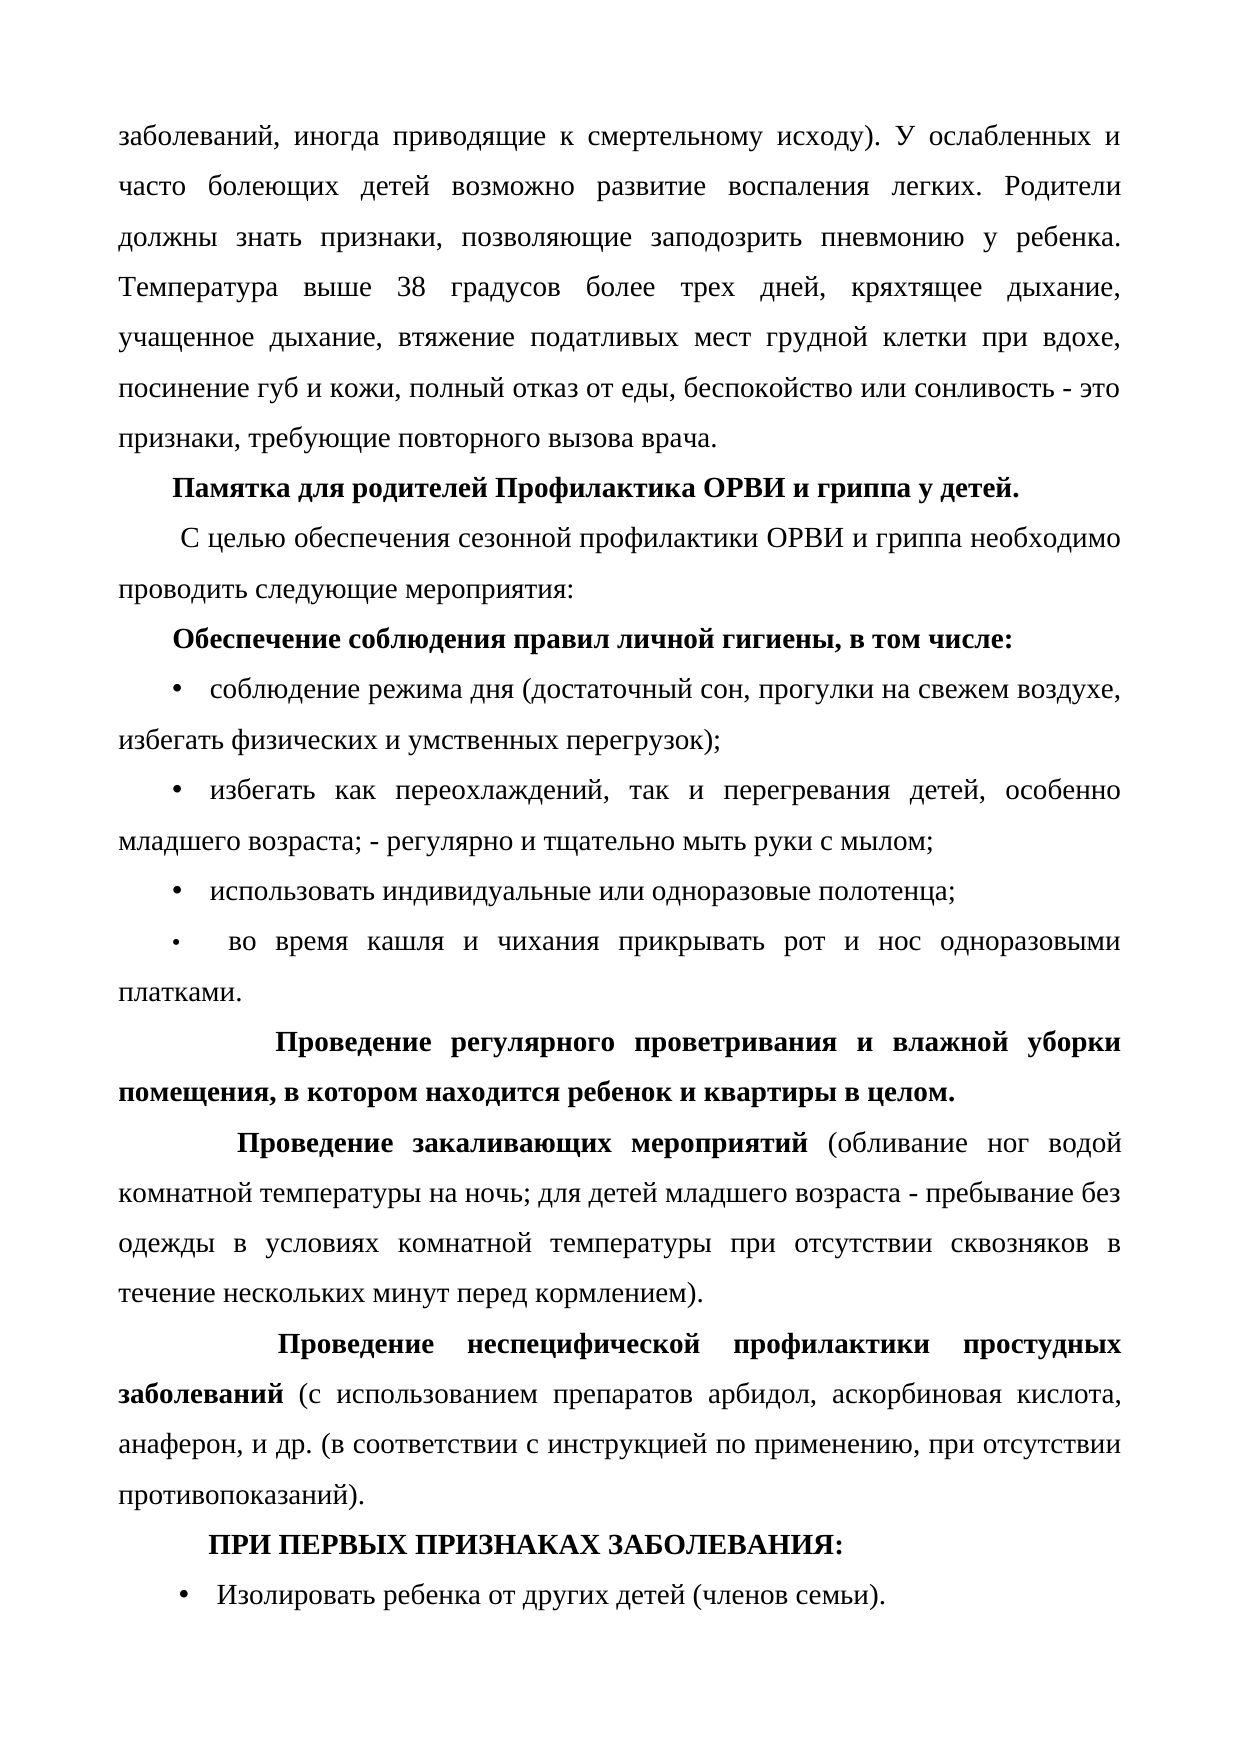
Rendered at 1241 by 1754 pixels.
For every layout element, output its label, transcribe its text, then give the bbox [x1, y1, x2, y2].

text заболеваний, иногда приводящие к смертельному исходу). У ослабленных и часто болеющих детей возможно развитие воспаления легких. Родители должны знать признаки, позволяющие заподозрить пневмонию у ребенка. Температура выше 38 градусов более трех дней, кряхтящее дыхание, учащенное дыхание, втяжение податливых мест грудной клетки при вдохе, посинение губ и кожи, полный отказ от еды, беспокойство или сонливость - это признаки, требующие повторного вызова врача. [118, 118, 1122, 453]
text Проведение закаливающих мероприятий (обливание ног водой комнатной температуры на ночь; для детей младшего возраста - пребывание без одежды в условиях комнатной температуры при отсутствии сквозняков в течение нескольких минут перед кормлением). [118, 1125, 1122, 1309]
list использовать индивидуальные или одноразовые полотенца; [81, 873, 1122, 907]
text Проведение регулярного проветривания и влажной уборки помещения, в котором находится ребенок и квартиры в целом. [118, 1024, 1122, 1108]
list избегать как переохлаждений, так и перегревания детей, особенно младшего возраста; - регулярно и тщательно мыть руки с мылом; [81, 772, 1122, 856]
text С целью обеспечения сезонной профилактики ОРВИ и гриппа необходимо проводить следующие мероприятия: [118, 521, 1122, 604]
text Памятка для родителей Профилактика ОРВИ и гриппа у детей. [118, 470, 1122, 504]
text Обеспечение соблюдения правил личной гигиены, в том числе: [118, 621, 1122, 655]
text ПРИ ПЕРВЫХ ПРИЗНАКАХ ЗАБОЛЕВАНИЯ: [118, 1527, 1122, 1561]
text Проведение неспецифической профилактики простудных заболеваний (с использованием препаратов арбидол, аскорбиновая кислота, анаферон, и др. (в соответствии с инструкцией по применению, при отсутствии противопоказаний). [118, 1326, 1122, 1510]
list во время кашля и чихания прикрывать рот и нос одноразовыми платками. [81, 923, 1122, 1007]
list Изолировать ребенка от других детей (членов семьи). [81, 1577, 1122, 1611]
list соблюдение режима дня (достаточный сон, прогулки на свежем воздухе, избегать физических и умственных перегрузок); [81, 672, 1122, 756]
